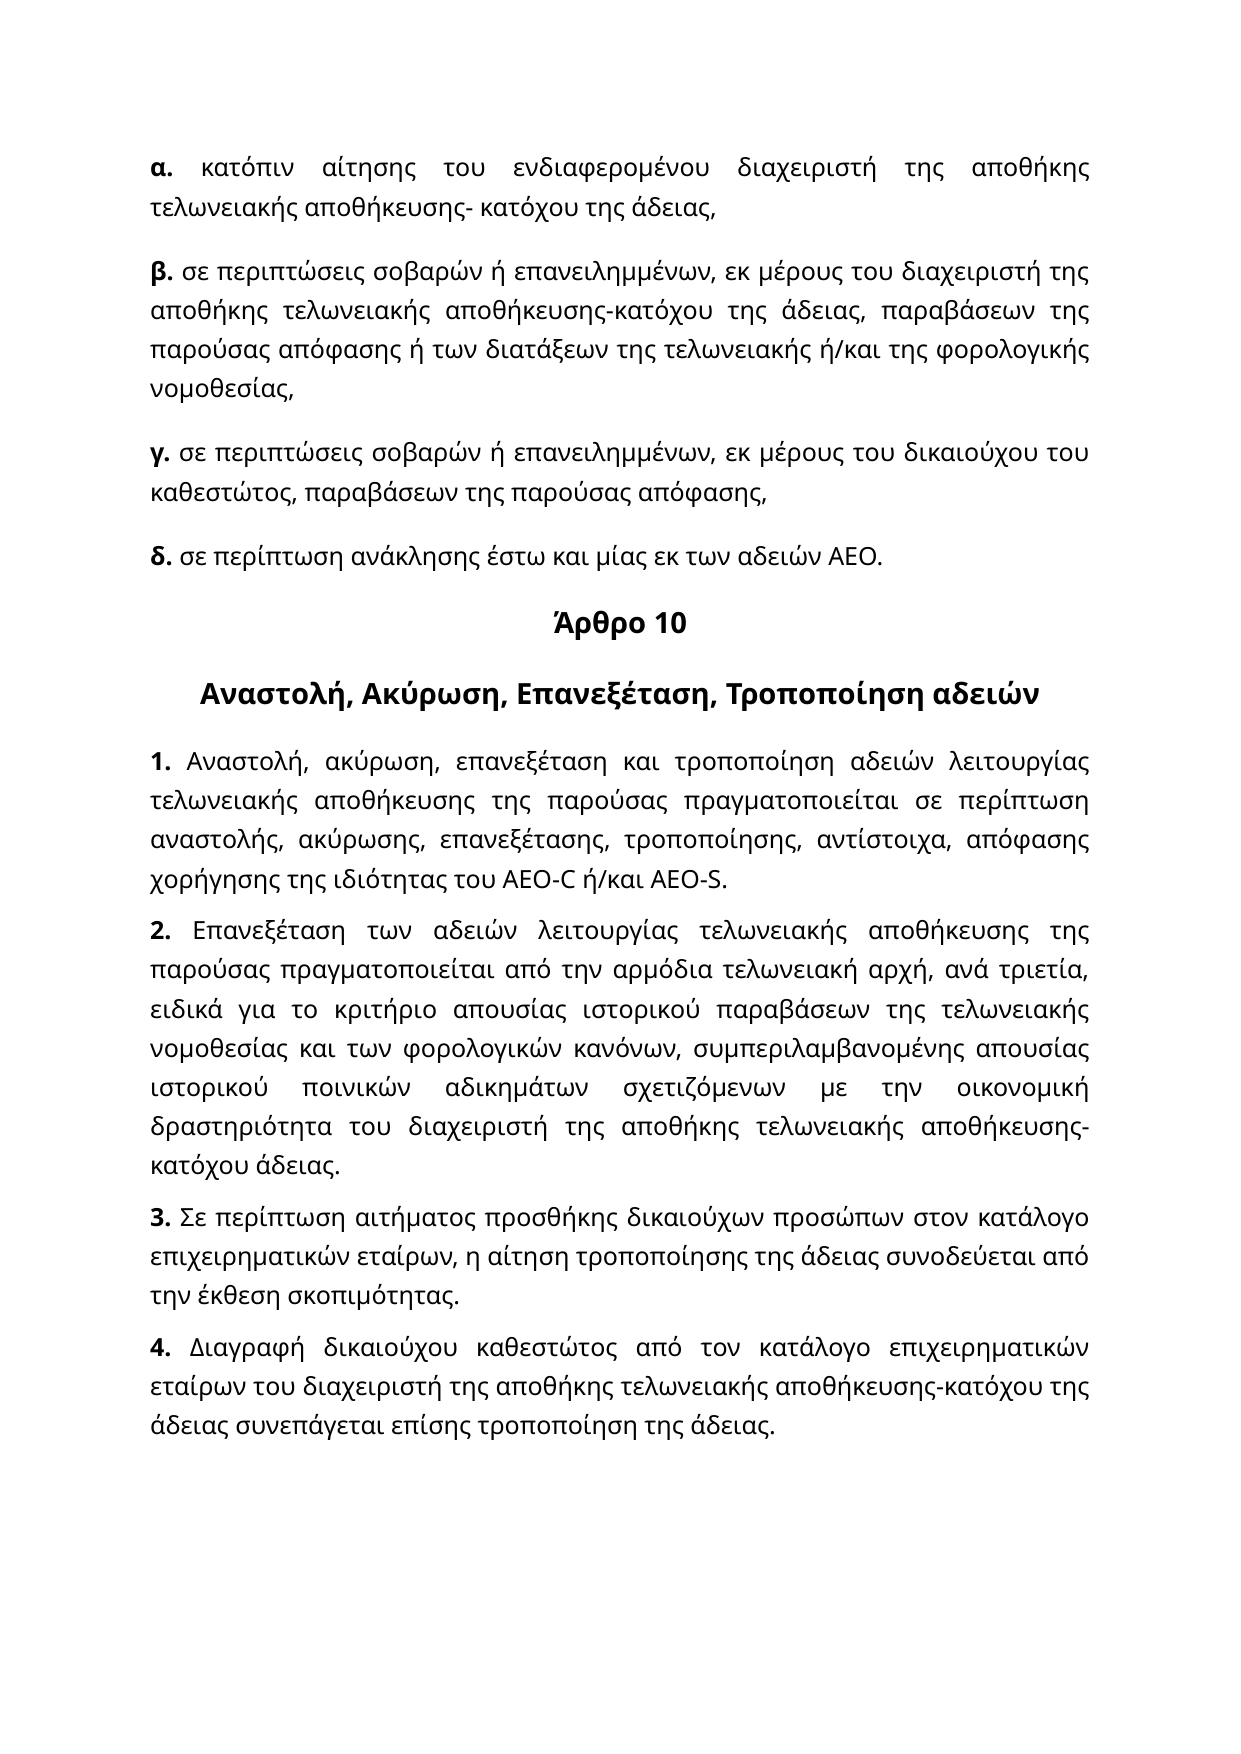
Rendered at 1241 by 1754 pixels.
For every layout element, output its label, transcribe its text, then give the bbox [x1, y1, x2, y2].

subtitle Αναστολή, Ακύρωση, Επανεξέταση, Τροποποίηση αδειών [150, 673, 1090, 713]
text γ. σε περιπτώσεις σοβαρών ή επανειλημμένων, εκ μέρους του δικαιούχου του καθεστώτος, παραβάσεων της παρούσας απόφασης, [150, 435, 1090, 508]
subtitle Άρθρο 10 [150, 602, 1090, 642]
text 2. Επανεξέταση των αδειών λειτουργίας τελωνειακής αποθήκευσης της παρούσας πραγματοποιείται από την αρμόδια τελωνειακή αρχή, ανά τριετία, ειδικά για το κριτήριο απoυσίας ιστορικού παραβάσεων της τελωνειακής νομοθεσίας και των φορολογικών κανόνων, συμπεριλαμβανομένης απουσίας ιστορικού ποινικών αδικημάτων σχετιζόμενων με την οικονομική δραστηριότητα του διαχειριστή της αποθήκης τελωνειακής αποθήκευσης-κατόχου άδειας. [150, 913, 1090, 1182]
text α. κατόπιν αίτησης του ενδιαφερομένου διαχειριστή της αποθήκης τελωνειακής αποθήκευσης- κατόχου της άδειας, [150, 150, 1090, 223]
text 1. Αναστολή, ακύρωση, επανεξέταση και τροποποίηση αδειών λειτουργίας τελωνειακής αποθήκευσης της παρούσας πραγματοποιείται σε περίπτωση αναστολής, ακύρωσης, επανεξέτασης, τροποποίησης, αντίστοιχα, απόφασης χορήγησης της ιδιότητας του AEO-C ή/και AEO-S. [150, 744, 1090, 895]
text β. σε περιπτώσεις σοβαρών ή επανειλημμένων, εκ μέρους του διαχειριστή της αποθήκης τελωνειακής αποθήκευσης-κατόχου της άδειας, παραβάσεων της παρούσας απόφασης ή των διατάξεων της τελωνειακής ή/και της φορολογικής νομοθεσίας, [150, 253, 1090, 405]
text 3. Σε περίπτωση αιτήματος προσθήκης δικαιούχων προσώπων στον κατάλογο επιχειρηματικών εταίρων, η αίτηση τροποποίησης της άδειας συνοδεύεται από την έκθεση σκοπιμότητας. [150, 1199, 1090, 1312]
text 4. Διαγραφή δικαιούχου καθεστώτος από τον κατάλογο επιχειρηματικών εταίρων του διαχειριστή της αποθήκης τελωνειακής αποθήκευσης-κατόχου της άδειας συνεπάγεται επίσης τροποποίηση της άδειας. [150, 1329, 1090, 1442]
text δ. σε περίπτωση ανάκλησης έστω και μίας εκ των αδειών ΑΕΟ. [150, 538, 1090, 572]
